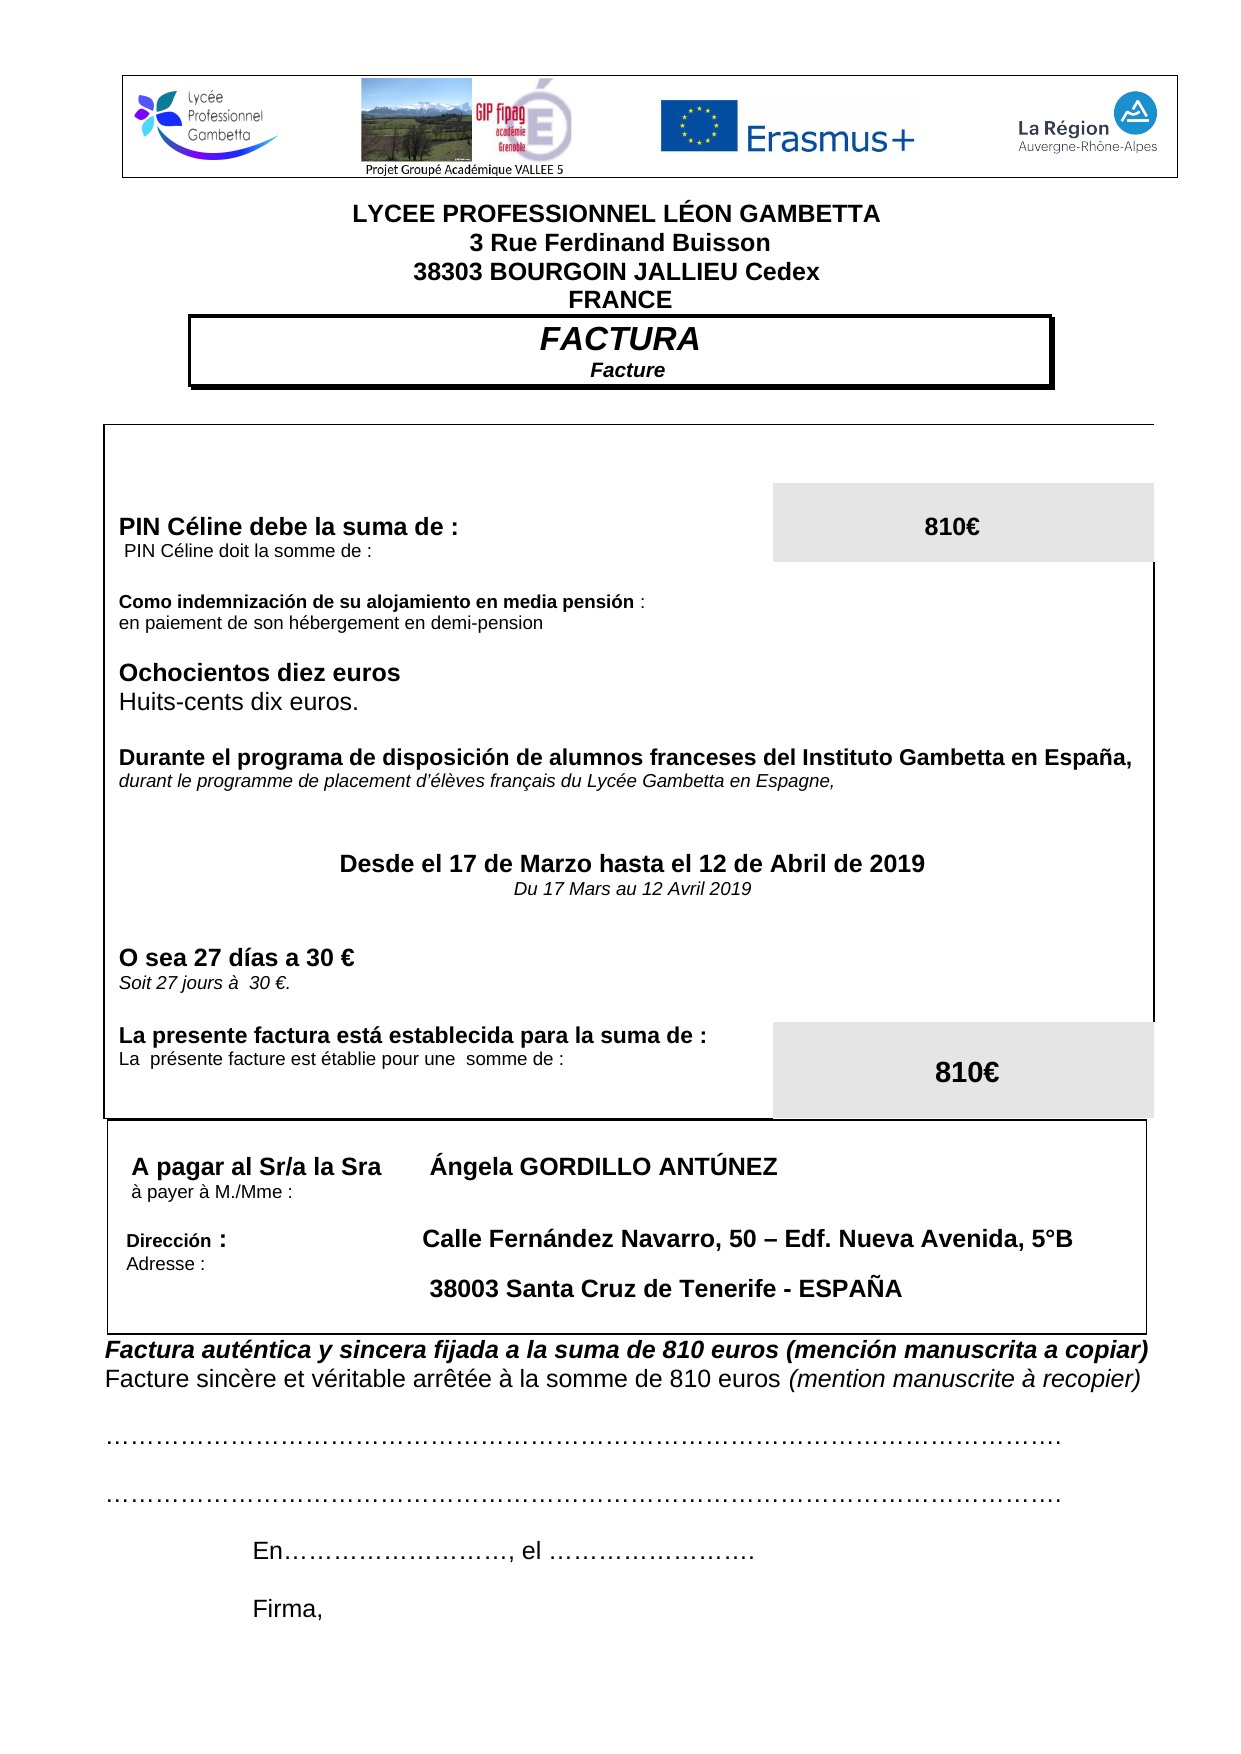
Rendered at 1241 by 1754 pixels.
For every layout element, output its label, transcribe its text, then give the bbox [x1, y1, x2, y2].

table_header [105, 425, 773, 483]
table_header [915, 425, 1154, 483]
text A pagar al Sr/a la Sra Ángela GORDILLO ANTÚNEZ [108, 1148, 1146, 1177]
text Facture [191, 353, 1049, 384]
text En………………………, el ……………………. [252, 1536, 1165, 1565]
table_cell Du 17 Mars au 12 Avril 2019 [105, 878, 1153, 943]
table_cell PIN Céline debe la suma de : [105, 483, 773, 540]
picture [1002, 75, 1174, 171]
text FACTURA [191, 318, 1049, 353]
text ……………………………………………………………………………………………………. [104, 1421, 1165, 1450]
table_cell 810€ [773, 1022, 1154, 1118]
text Firma, [252, 1594, 1165, 1622]
text Dirección : Calle Fernández Navarro, 50 – Edf. Nueva Avenida, 5°B [108, 1220, 1146, 1249]
text Facture sincère et véritable arrêtée à la somme de 810 euros (mention manuscrite à recopier) [104, 1364, 1165, 1392]
text FRANCE [75, 286, 1165, 314]
table_cell O sea 27 días a 30 € [105, 943, 1153, 972]
table_cell Soit 27 jours à 30 €. [105, 972, 1153, 1022]
table_cell Como indemnización de su alojamiento en media pensión : en paiement de son hébergement en demi-pension Ochocientos diez euros Huits-cents dix euros. Durante el programa de disposición de alumnos franceses del Instituto Gambetta en España, [105, 562, 1153, 770]
picture [361, 78, 572, 177]
table_cell Desde el 17 de Marzo hasta el 12 de Abril de 2019 [105, 849, 1153, 878]
text LYCEE PROFESSIONNEL LÉON GAMBETTA [75, 199, 1165, 228]
text Factura auténtica y sincera fijada a la suma de 810 euros (mención manuscrita a copiar) [104, 1335, 1165, 1364]
table_header [773, 425, 803, 483]
text Adresse : [108, 1249, 1146, 1270]
table_header [123, 76, 1177, 177]
text 38303 BOURGOIN JALLIEU Cedex [75, 257, 1165, 286]
table_cell durant le programme de placement d’élèves français du Lycée Gambetta en Espagne, [105, 770, 1153, 849]
text 38003 Santa Cruz de Tenerife - ESPAÑA [108, 1270, 1146, 1303]
text 3 Rue Ferdinand Buisson [75, 228, 1165, 257]
table_header [803, 425, 914, 483]
table_cell La presente factura está establecida para la suma de : [105, 1022, 773, 1048]
picture [659, 96, 917, 155]
table_cell 810€ [773, 483, 1154, 562]
text à payer à M./Mme : [108, 1177, 1146, 1202]
table_cell PIN Céline doit la somme de : [105, 540, 773, 562]
picture [134, 90, 278, 160]
text ……………………………………………………………………………………………………. [104, 1479, 1165, 1507]
table_cell La présente facture est établie pour une somme de : [105, 1048, 773, 1118]
